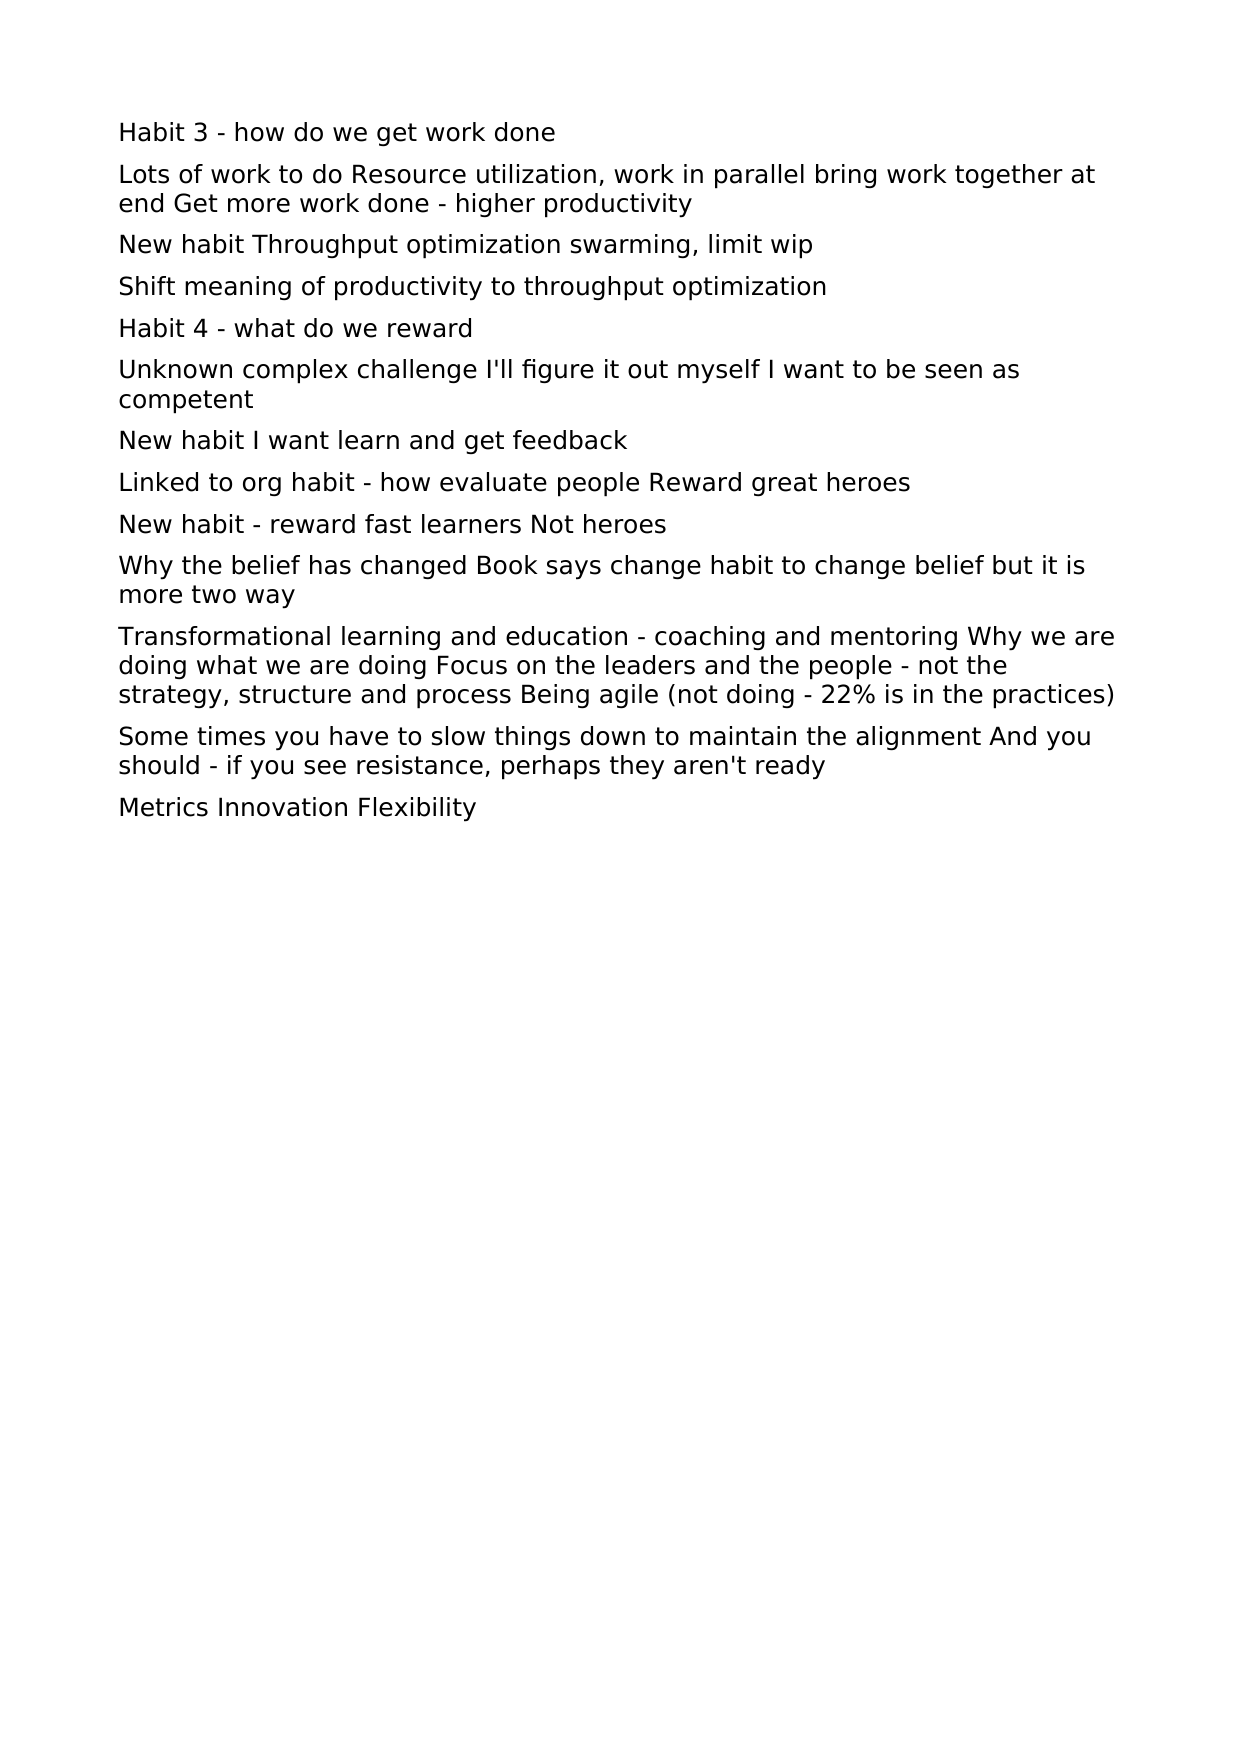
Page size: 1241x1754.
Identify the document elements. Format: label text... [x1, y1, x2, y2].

text Shift meaning of productivity to throughput optimization [118, 272, 1122, 301]
text New habit - reward fast learners Not heroes [118, 510, 1122, 539]
text New habit Throughput optimization swarming, limit wip [118, 231, 1122, 260]
text New habit I want learn and get feedback [118, 426, 1122, 456]
text Linked to org habit - how evaluate people Reward great heroes [118, 468, 1122, 497]
text Unknown complex challenge I'll figure it out myself I want to be seen as competent [118, 356, 1122, 414]
text Lots of work to do Resource utilization, work in parallel bring work together at end Get more work done - higher productivity [118, 160, 1122, 218]
text Metrics Innovation Flexibility [118, 793, 1122, 822]
text Habit 4 - what do we reward [118, 314, 1122, 343]
text Some times you have to slow things down to maintain the alignment And you should - if you see resistance, perhaps they aren't ready [118, 722, 1122, 781]
text Transformational learning and education - coaching and mentoring Why we are doing what we are doing Focus on the leaders and the people - not the strategy, structure and process Being agile (not doing - 22% is in the practices) [118, 622, 1122, 710]
text Habit 3 - how do we get work done [118, 118, 1122, 147]
text Why the belief has changed Book says change habit to change belief but it is more two way [118, 551, 1122, 610]
